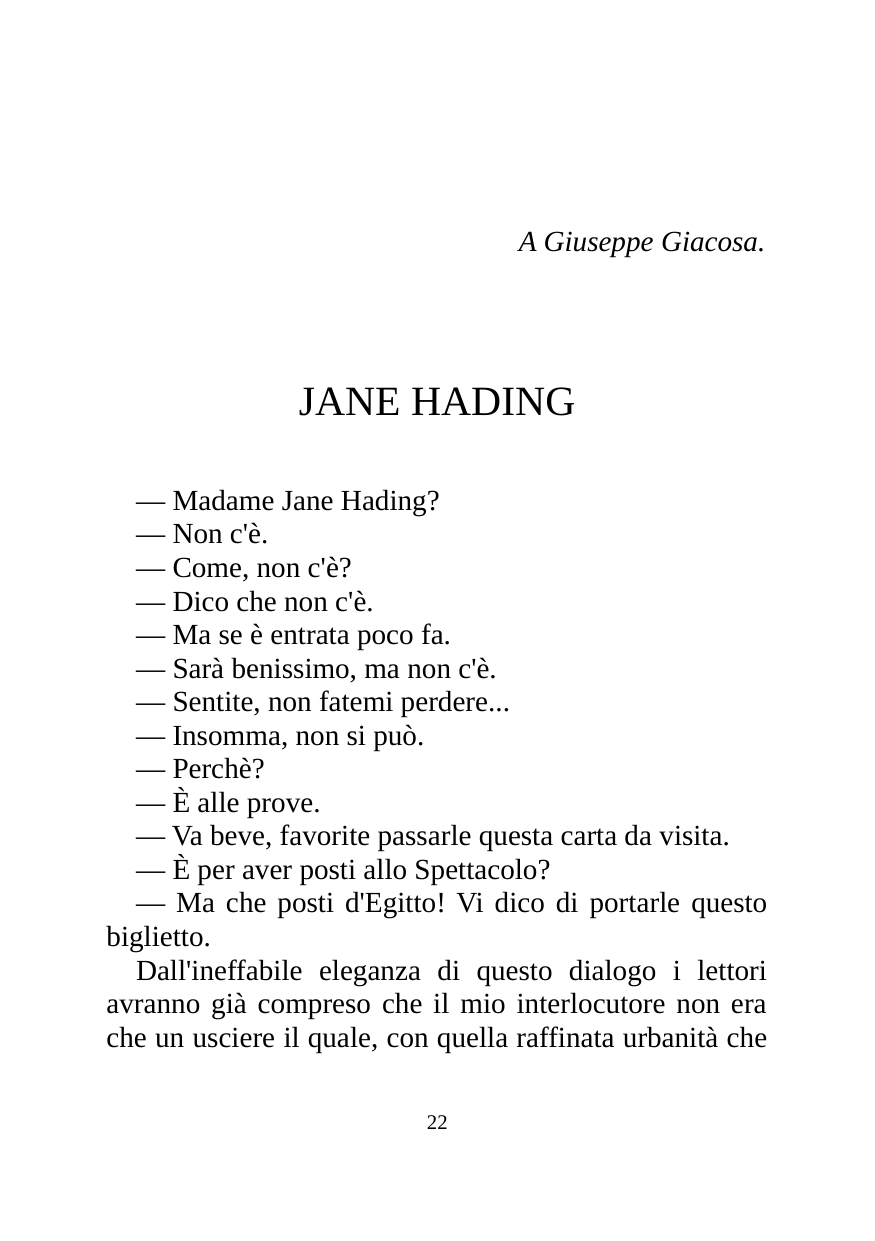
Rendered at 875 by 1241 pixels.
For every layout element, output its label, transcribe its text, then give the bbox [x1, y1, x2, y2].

text — Ma se è entrata poco fa. [106, 617, 768, 651]
text — Madame Jane Hading? [106, 483, 768, 517]
text A Giuseppe Giacosa. [106, 224, 768, 258]
text — Come, non c'è? [106, 550, 768, 584]
text — Dico che non c'è. [106, 584, 768, 617]
text — È alle prove. [106, 785, 768, 818]
text — Non c'è. [106, 517, 768, 550]
text — Insomma, non si può. [106, 718, 768, 751]
text — Sentite, non fatemi perdere... [106, 684, 768, 718]
text JANE HADING [106, 376, 768, 424]
text — Va beve, favorite passarle questa carta da visita. [106, 818, 768, 852]
text Dall'ineffabile eleganza di questo dialogo i lettori avranno già compreso che il mio interlocutore non era che un usciere il quale, con quella raffinata urbanità che [106, 953, 768, 1053]
text — Perchè? [106, 751, 768, 785]
text — Ma che posti d'Egitto! Vi dico di portarle questo biglietto. [106, 886, 768, 953]
text — Sarà benissimo, ma non c'è. [106, 651, 768, 684]
text — È per aver posti allo Spettacolo? [106, 852, 768, 886]
